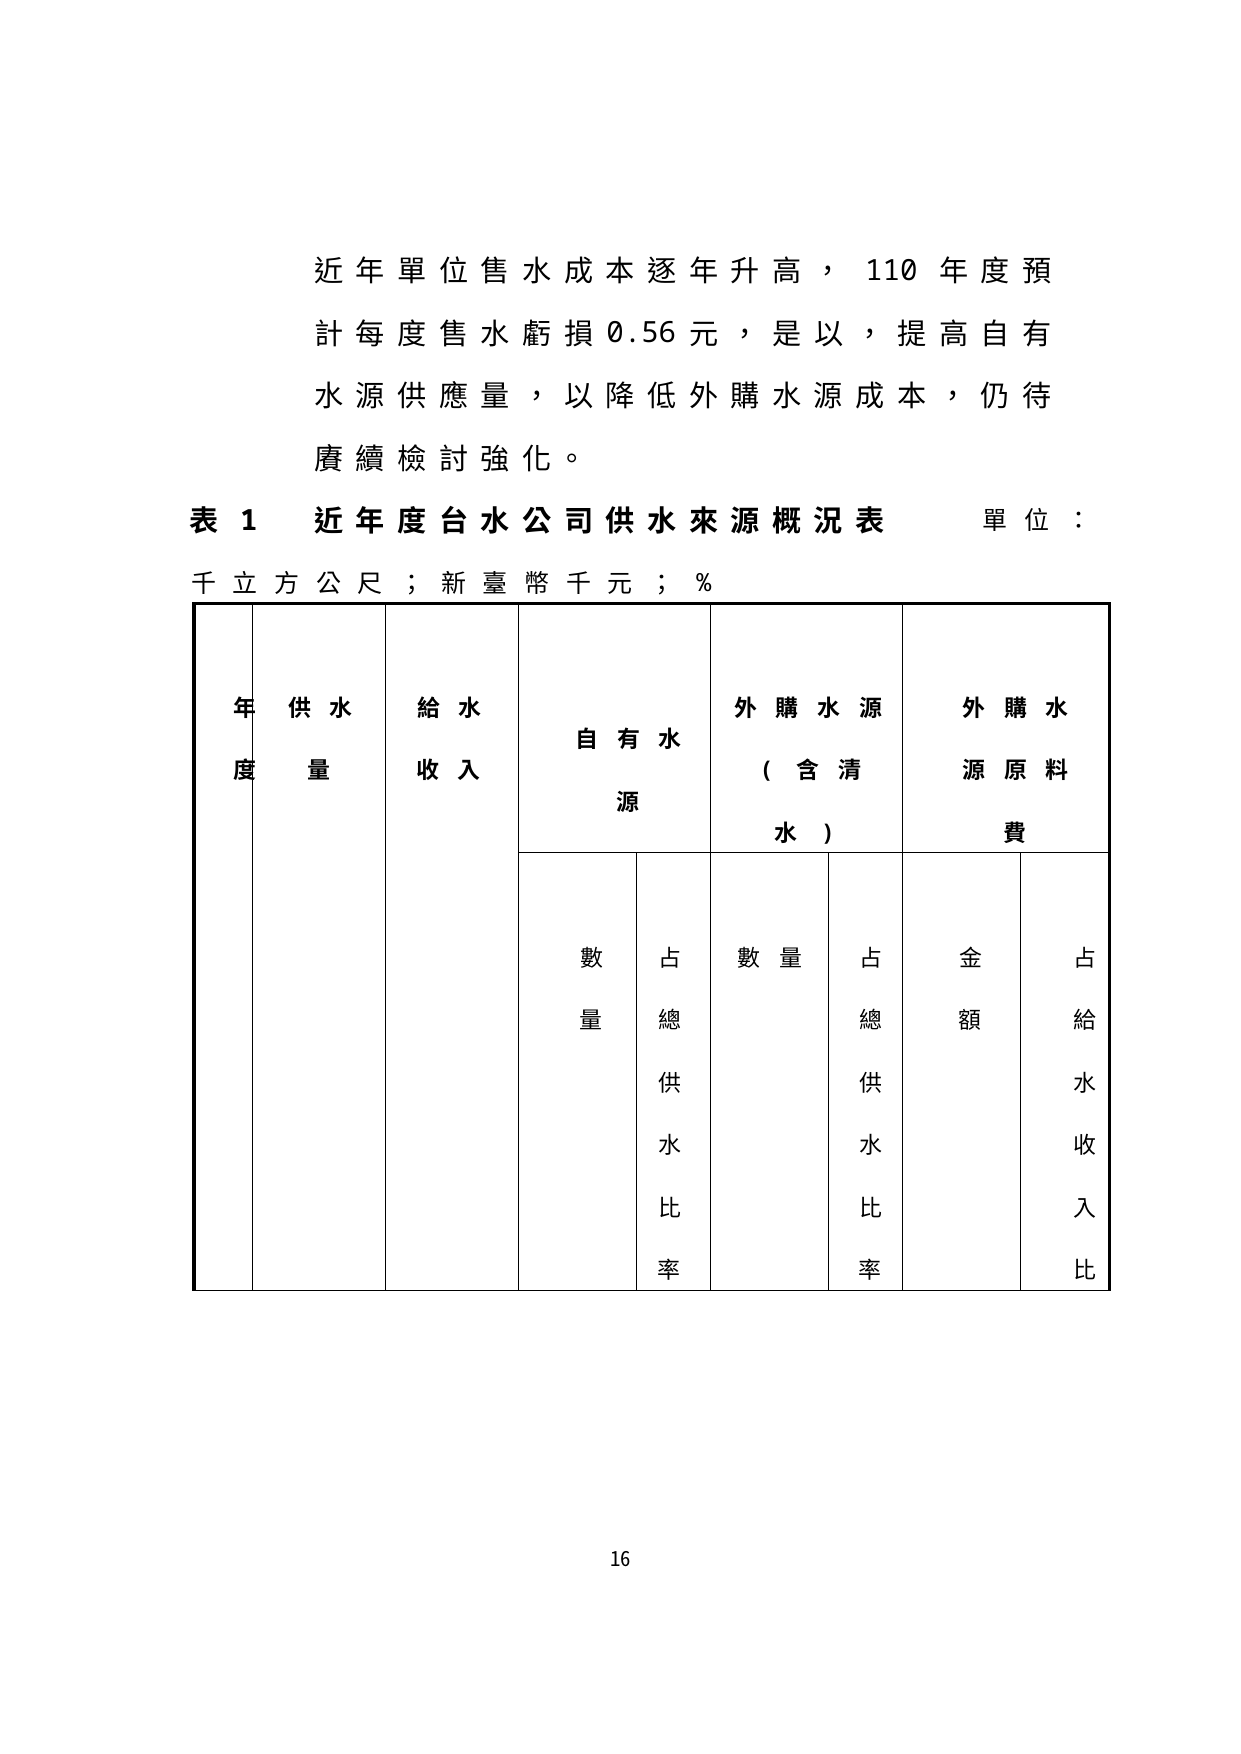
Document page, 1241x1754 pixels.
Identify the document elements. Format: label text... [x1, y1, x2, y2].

table_header 給水收入 [386, 605, 518, 1290]
table_header 供水量 [253, 605, 385, 1290]
table_cell 數量 [711, 853, 828, 1290]
table_header 年度 [196, 605, 252, 1290]
text 表1 近年度台水公司供水來源概況表 單位：千立方公尺；新臺幣千元；% [183, 477, 1087, 602]
table_cell 金額 [903, 853, 1020, 1290]
table_header 外購水源原料費 [903, 605, 1108, 852]
table_cell 占給水收入比 [1021, 853, 1108, 1290]
table_cell 占總供水比率 [637, 853, 710, 1290]
table_cell 數量 [519, 853, 636, 1290]
table_header 外購水源(含清水) [711, 605, 902, 852]
table_cell 占總供水比率 [829, 853, 902, 1290]
table_header 自有水源 [519, 605, 710, 852]
text 比較106至110年度台水公司供水來源及外購原、清水原料費占給水收入比率情形(詳表1)，該公司因自有水源未能增長，外購水源比率逐年增高，110年度預計68.82%之供水量來自外購水源，係近5年最高者，所需原、清水之原料費37億8,775萬8千元，較106至108年度決算平均35億4,996萬2千元，增加2億3,779萬6千元；致外購水源原料費占給水收入比率亦呈逐年成長之趨勢。該公司近年單位售水成本逐年升高，110年度預計每度售水虧損0.56元，是以，提高自有水源供應量，以降低外購水源成本，仍待賡續檢討強化。 [271, 227, 1058, 477]
